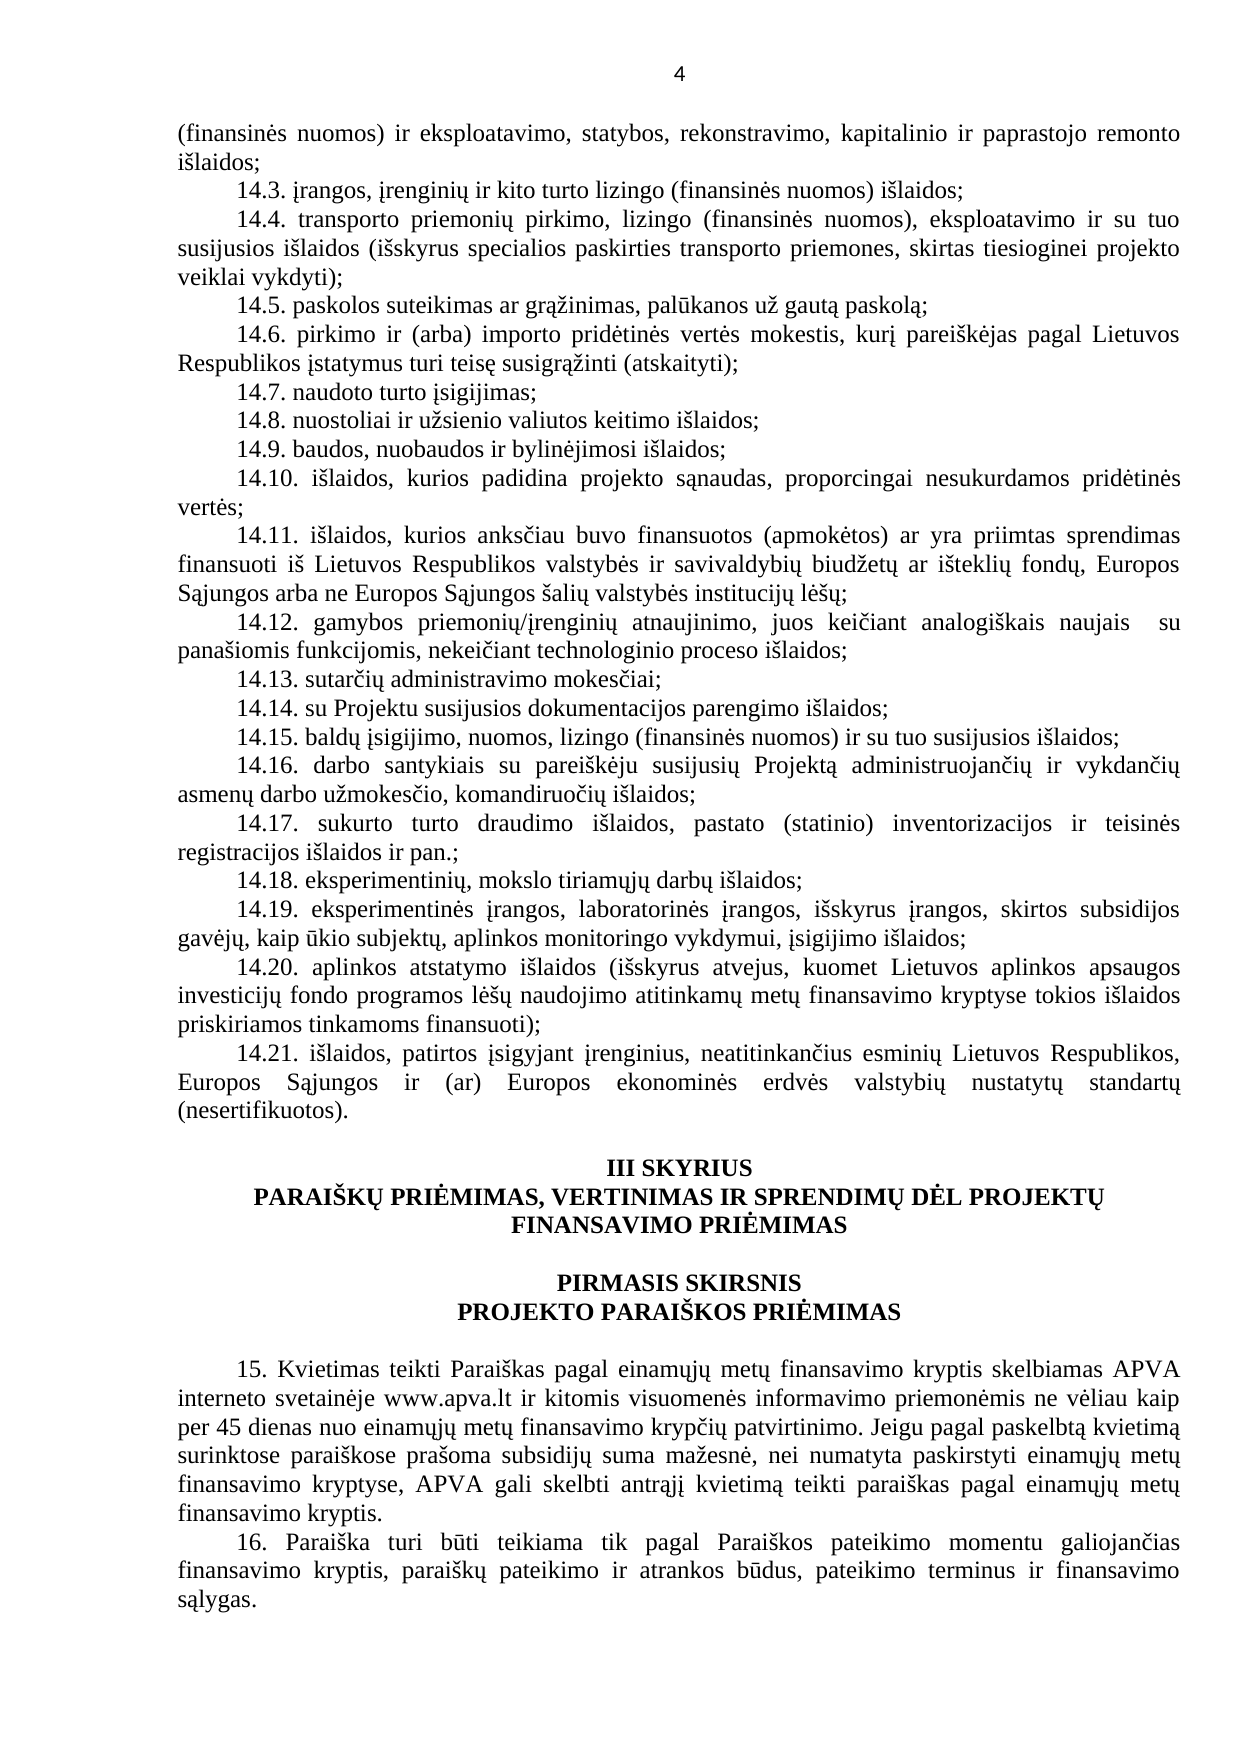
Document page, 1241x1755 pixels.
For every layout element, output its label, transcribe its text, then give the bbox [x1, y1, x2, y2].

text 14.13. sutarčių administravimo mokesčiai; [177, 664, 1181, 693]
text III SKYRIUS [177, 1153, 1181, 1182]
text 16. Paraiška turi būti teikiama tik pagal Paraiškos pateikimo momentu galiojančias finansavimo kryptis, paraiškų pateikimo ir atrankos būdus, pateikimo terminus ir finansavimo sąlygas. [177, 1527, 1181, 1613]
text 14.4. transporto priemonių pirkimo, lizingo (finansinės nuomos), eksploatavimo ir su tuo susijusios išlaidos (išskyrus specialios paskirties transporto priemones, skirtas tiesioginei projekto veiklai vykdyti); [177, 204, 1181, 291]
text 14.14. su Projektu susijusios dokumentacijos parengimo išlaidos; [177, 693, 1181, 722]
text 14.16. darbo santykiais su pareiškėju susijusių Projektą administruojančių ir vykdančių asmenų darbo užmokesčio, komandiruočių išlaidos; [177, 751, 1181, 808]
text 14.17. sukurto turto draudimo išlaidos, pastato (statinio) inventorizacijos ir teisinės registracijos išlaidos ir pan.; [177, 808, 1181, 866]
text 14.10. išlaidos, kurios padidina projekto sąnaudas, proporcingai nesukurdamos pridėtinės vertės; [177, 463, 1181, 521]
text 14.3. įrangos, įrenginių ir kito turto lizingo (finansinės nuomos) išlaidos; [177, 176, 1181, 204]
text 14.19. eksperimentinės įrangos, laboratorinės įrangos, išskyrus įrangos, skirtos subsidijos gavėjų, kaip ūkio subjektų, aplinkos monitoringo vykdymui, įsigijimo išlaidos; [177, 894, 1181, 952]
text 15. Kvietimas teikti Paraiškas pagal einamųjų metų finansavimo kryptis skelbiamas APVA interneto svetainėje www.apva.lt ir kitomis visuomenės informavimo priemonėmis ne vėliau kaip per 45 dienas nuo einamųjų metų finansavimo krypčių patvirtinimo. Jeigu pagal paskelbtą kvietimą surinktose paraiškose prašoma subsidijų suma mažesnė, nei numatyta paskirstyti einamųjų metų finansavimo kryptyse, APVA gali skelbti antrąjį kvietimą teikti paraiškas pagal einamųjų metų finansavimo kryptis. [177, 1354, 1181, 1527]
text 14.20. aplinkos atstatymo išlaidos (išskyrus atvejus, kuomet Lietuvos aplinkos apsaugos investicijų fondo programos lėšų naudojimo atitinkamų metų finansavimo kryptyse tokios išlaidos priskiriamos tinkamoms finansuoti); [177, 952, 1181, 1038]
text 14.8. nuostoliai ir užsienio valiutos keitimo išlaidos; [177, 406, 1181, 434]
text 14.15. baldų įsigijimo, nuomos, lizingo (finansinės nuomos) ir su tuo susijusios išlaidos; [177, 722, 1181, 751]
text 14.21. išlaidos, patirtos įsigyjant įrenginius, neatitinkančius esminių Lietuvos Respublikos, Europos Sąjungos ir (ar) Europos ekonominės erdvės valstybių nustatytų standartų (nesertifikuotos). [177, 1038, 1181, 1124]
text PIRMASIS SKIRSNIS [177, 1268, 1181, 1297]
text (finansinės nuomos) ir eksploatavimo, statybos, rekonstravimo, kapitalinio ir paprastojo remonto išlaidos; [177, 118, 1181, 176]
text 14.12. gamybos priemonių/įrenginių atnaujinimo, juos keičiant analogiškais naujais su panašiomis funkcijomis, nekeičiant technologinio proceso išlaidos; [177, 607, 1181, 664]
text 14.11. išlaidos, kurios anksčiau buvo finansuotos (apmokėtos) ar yra priimtas sprendimas finansuoti iš Lietuvos Respublikos valstybės ir savivaldybių biudžetų ar išteklių fondų, Europos Sąjungos arba ne Europos Sąjungos šalių valstybės institucijų lėšų; [177, 521, 1181, 607]
text 14.5. paskolos suteikimas ar grąžinimas, palūkanos už gautą paskolą; [177, 291, 1181, 319]
text 14.18. eksperimentinių, mokslo tiriamųjų darbų išlaidos; [177, 866, 1181, 894]
text 14.9. baudos, nuobaudos ir bylinėjimosi išlaidos; [177, 434, 1181, 463]
text 14.6. pirkimo ir (arba) importo pridėtinės vertės mokestis, kurį pareiškėjas pagal Lietuvos Respublikos įstatymus turi teisę susigrąžinti (atskaityti); [177, 319, 1181, 377]
text PROJEKTO PARAIŠKOS PRIĖMIMAS [177, 1297, 1181, 1326]
text PARAIŠKŲ PRIĖMIMAS, VERTINIMAS IR SPRENDIMŲ DĖL PROJEKTŲ FINANSAVIMO PRIĖMIMAS [177, 1182, 1181, 1239]
text 14.7. naudoto turto įsigijimas; [177, 377, 1181, 406]
